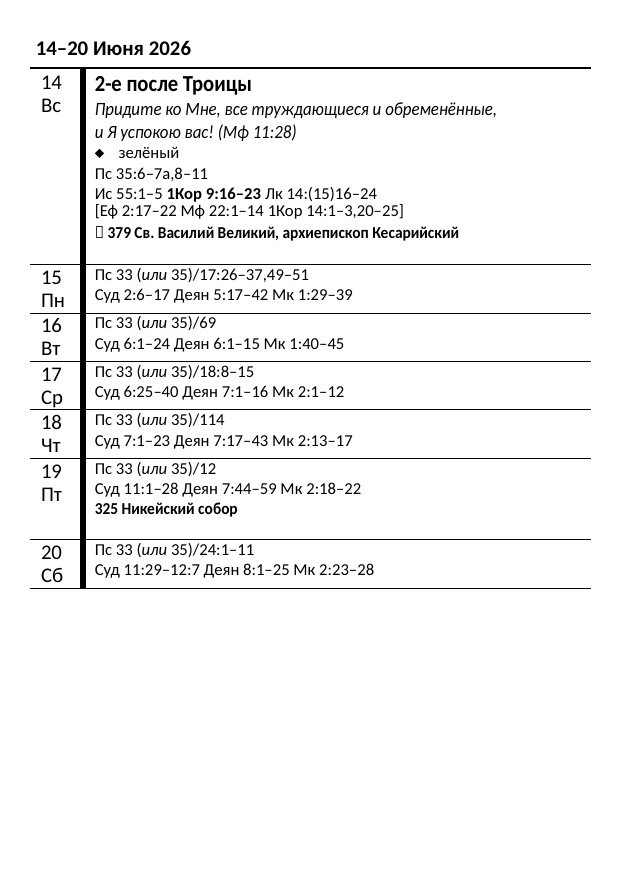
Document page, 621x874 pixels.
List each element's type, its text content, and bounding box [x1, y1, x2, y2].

table_cell 20 Сб [30, 540, 80, 588]
table_cell 16 Вт [30, 314, 80, 361]
table_cell 19 Пт [30, 459, 80, 539]
table_cell Пс 33 (или 35)/17:26–37,49–51 Суд 2:6–17 Деян 5:17–42 Мк 1:29–39 [86, 265, 591, 312]
table_cell Пс 33 (или 35)/18:8–15 Суд 6:25–40 Деян 7:1–16 Мк 2:1–12 [86, 362, 591, 409]
table_cell Пс 33 (или 35)/69 Суд 6:1–24 Деян 6:1–15 Мк 1:40–45 [86, 314, 591, 361]
table_cell 18 Чт [30, 410, 80, 458]
table_header 14–20 Июня 2026 [30, 30, 591, 67]
table_cell 14 Вс [30, 69, 80, 264]
table_cell 2-е после Троицы Придите ко Мне, все труждающиеся и обременённые, и Я успокою вас! (Мф 11:28) зелёный Пс 35:6–7а,8–11 Ис 55:1–5 1Кор 9:16–23 Лк 14:(15)16–24 [Еф 2:17–22 Мф 22:1–14 1Кор 14:1–3,20–25]  379 Св. Василий Великий, архиепископ Кесарийский [86, 69, 591, 264]
table_cell Пс 33 (или 35)/12 Суд 11:1–28 Деян 7:44–59 Мк 2:18–22 325 Никейский собор [86, 459, 591, 539]
table_cell Пс 33 (или 35)/24:1–11 Суд 11:29–12:7 Деян 8:1–25 Мк 2:23–28 [86, 540, 591, 588]
table_cell Пс 33 (или 35)/114 Суд 7:1–23 Деян 7:17–43 Мк 2:13–17 [86, 410, 591, 458]
table_cell 17 Ср [30, 362, 80, 409]
table_cell 15 Пн [30, 265, 80, 312]
